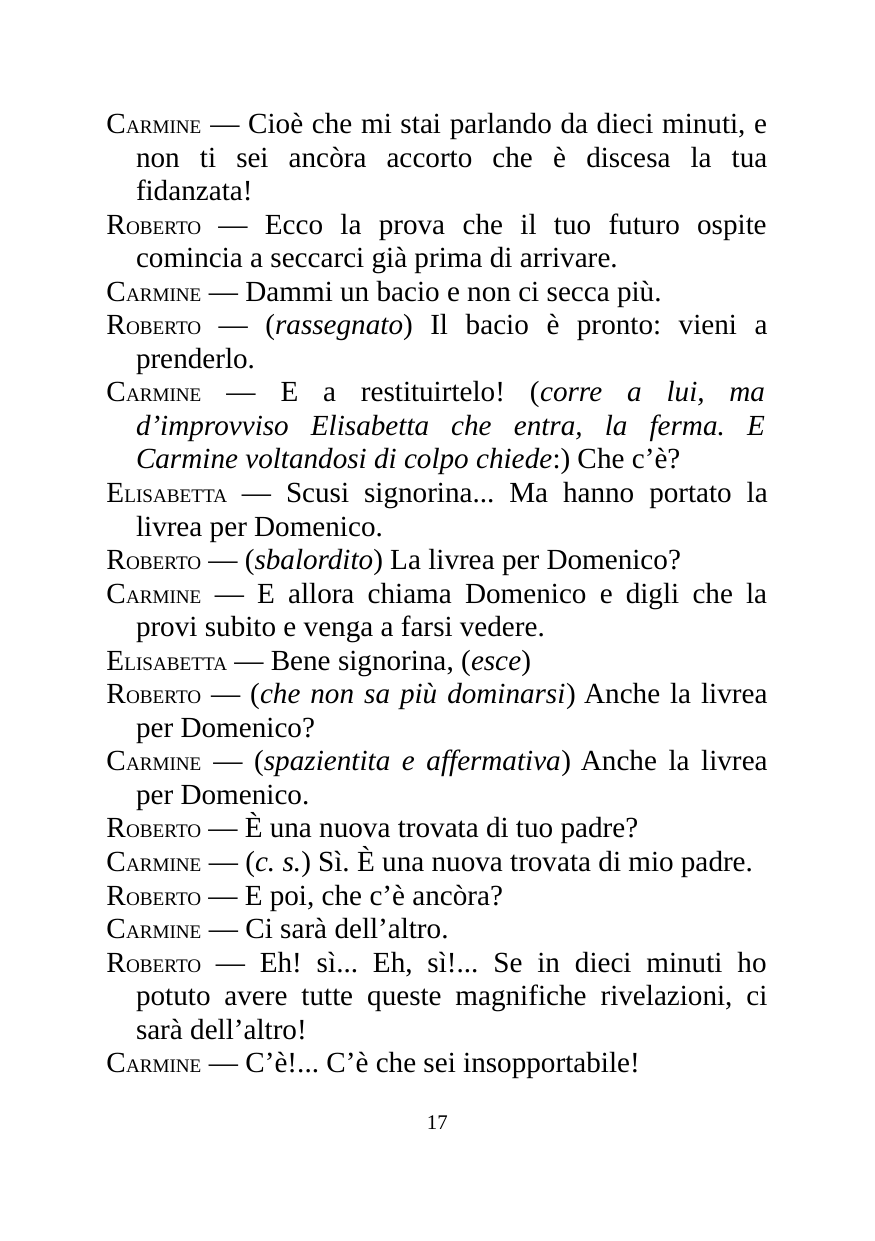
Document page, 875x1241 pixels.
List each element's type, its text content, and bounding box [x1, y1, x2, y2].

text Carmine — (spazientita e affermativa) Anche la livrea per Domenico. [106, 743, 768, 811]
text Carmine — Dammi un bacio e non ci secca più. [106, 274, 768, 307]
text Carmine — E allora chiama Domenico e digli che la provi subito e venga a farsi vedere. [106, 576, 768, 643]
text Roberto — È una nuova trovata di tuo padre? [106, 811, 768, 844]
text Carmine — C’è!... C’è che sei insopportabile! [106, 1045, 768, 1079]
text Roberto — (sbalordito) La livrea per Domenico? [106, 542, 768, 576]
text Roberto — (rassegnato) Il bacio è pronto: vieni a prenderlo. [106, 307, 768, 374]
text Roberto — (che non sa più dominarsi) Anche la livrea per Domenico? [106, 676, 768, 743]
text Elisabetta — Scusi signorina... Ma hanno portato la livrea per Domenico. [106, 475, 768, 542]
text Elisabetta — Bene signorina, (esce) [106, 643, 768, 676]
text Carmine — Cioè che mi stai parlando da dieci minuti, e non ti sei ancòra accorto che è discesa la tua fidanzata! [106, 106, 768, 207]
text Roberto — Ecco la prova che il tuo futuro ospite comincia a seccarci già prima di arrivare. [106, 207, 768, 274]
text Roberto — E poi, che c’è ancòra? [106, 878, 768, 911]
text Carmine — Ci sarà dell’altro. [106, 911, 768, 945]
text Roberto — Eh! sì... Eh, sì!... Se in dieci minuti ho potuto avere tutte queste magnifiche rivelazioni, ci sarà dell’altro! [106, 945, 768, 1045]
text Carmine — E a restituirtelo! (corre a lui, ma d’improvviso Elisabetta che entra, la ferma. E Carmine voltandosi di colpo chiede:) Che c’è? [106, 374, 768, 475]
text Carmine — (c. s.) Sì. È una nuova trovata di mio padre. [106, 844, 768, 878]
